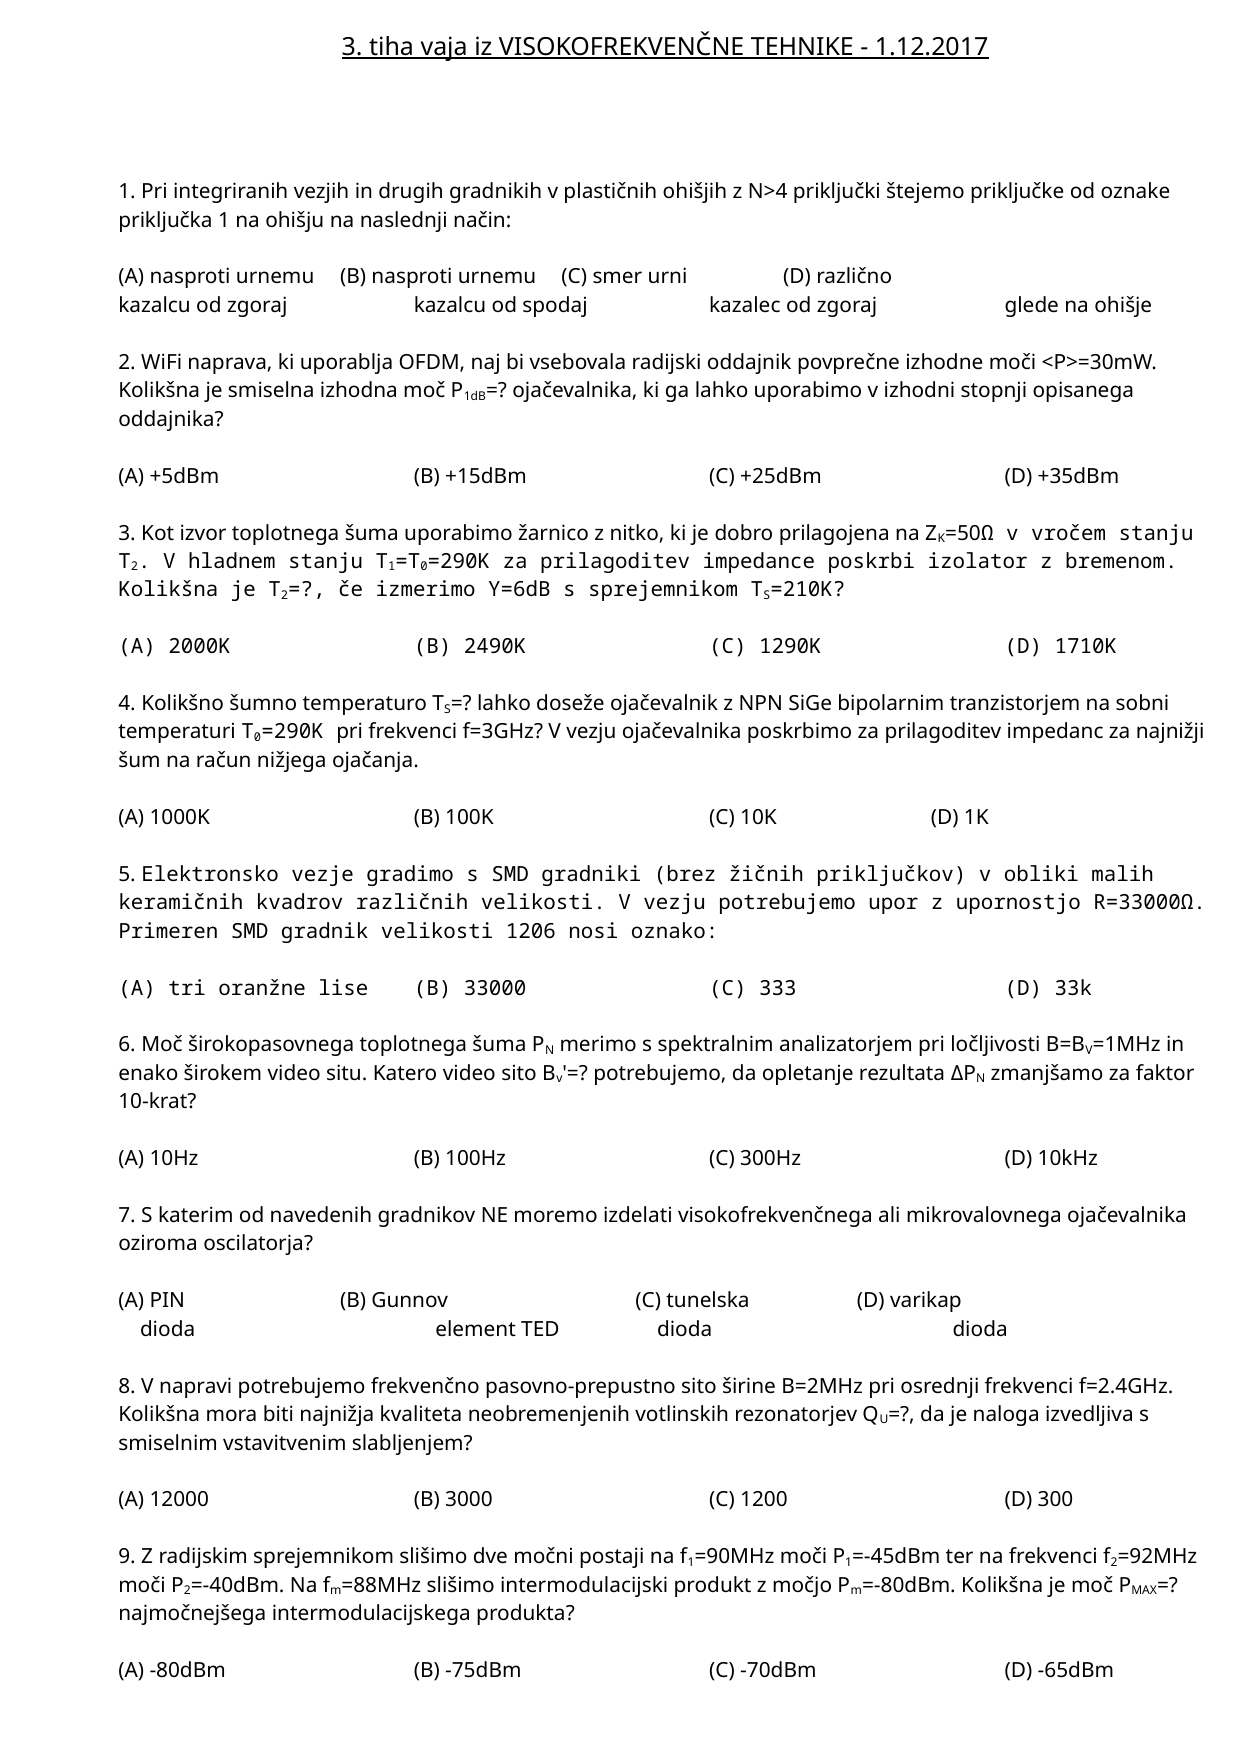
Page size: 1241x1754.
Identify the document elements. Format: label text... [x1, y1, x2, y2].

text 1. Pri integriranih vezjih in drugih gradnikih v plastičnih ohišjih z N>4 priključki štejemo priključke od oznake priključka 1 na ohišju na naslednji način: [118, 176, 1212, 233]
text 3. tiha vaja iz VISOKOFREKVENČNE TEHNIKE - 1.12.2017 [118, 28, 1212, 63]
text dioda element TED dioda dioda [118, 1314, 1212, 1342]
text (A) nasproti urnemu (B) nasproti urnemu (C) smer urni (D) različno [118, 262, 1212, 290]
text 8. V napravi potrebujemo frekvenčno pasovno-prepustno sito širine B=2MHz pri osrednji frekvenci f=2.4GHz. Kolikšna mora biti najnižja kvaliteta neobremenjenih votlinskih rezonatorjev QU=?, da je naloga izvedljiva s smiselnim vstavitvenim slabljenjem? [118, 1371, 1212, 1456]
text 7. S katerim od navedenih gradnikov NE moremo izdelati visokofrekvenčnega ali mikrovalovnega ojačevalnika oziroma oscilatorja? [118, 1200, 1212, 1257]
text (A) 12000 (B) 3000 (C) 1200 (D) 300 [118, 1484, 1212, 1513]
text 2. WiFi naprava, ki uporablja OFDM, naj bi vsebovala radijski oddajnik povprečne izhodne moči <P>=30mW. Kolikšna je smiselna izhodna moč P1dB=? ojačevalnika, ki ga lahko uporabimo v izhodni stopnji opisanega oddajnika? [118, 347, 1212, 432]
text 3. Kot izvor toplotnega šuma uporabimo žarnico z nitko, ki je dobro prilagojena na ZK=50Ω v vročem stanju T2. V hladnem stanju T1=T0=290K za prilagoditev impedance poskrbi izolator z bremenom. Kolikšna je T2=?, če izmerimo Y=6dB s sprejemnikom TS=210K? [118, 518, 1212, 603]
text (A) PIN (B) Gunnov (C) tunelska (D) varikap [118, 1285, 1212, 1314]
text 5. Elektronsko vezje gradimo s SMD gradniki (brez žičnih priključkov) v obliki malih keramičnih kvadrov različnih velikosti. V vezju potrebujemo upor z upornostjo R=33000Ω. Primeren SMD gradnik velikosti 1206 nosi oznako: [118, 859, 1212, 944]
text 9. Z radijskim sprejemnikom slišimo dve močni postaji na f1=90MHz moči P1=-45dBm ter na frekvenci f2=92MHz moči P2=-40dBm. Na fm=88MHz slišimo intermodulacijski produkt z močjo Pm=-80dBm. Kolikšna je moč PMAX=? najmočnejšega intermodulacijskega produkta? [118, 1541, 1212, 1627]
text kazalcu od zgoraj kazalcu od spodaj kazalec od zgoraj glede na ohišje [118, 290, 1212, 318]
text (A) 10Hz (B) 100Hz (C) 300Hz (D) 10kHz [118, 1143, 1212, 1172]
text (A) 1000K (B) 100K (C) 10K (D) 1K [118, 802, 1212, 830]
text 6. Moč širokopasovnega toplotnega šuma PN merimo s spektralnim analizatorjem pri ločljivosti B=BV=1MHz in enako širokem video situ. Katero video sito Bv'=? potrebujemo, da opletanje rezultata ΔPN zmanjšamo za faktor 10-krat? [118, 1029, 1212, 1115]
text (A) tri oranžne lise (B) 33000 (C) 333 (D) 33k [118, 973, 1212, 1001]
text (A) +5dBm (B) +15dBm (C) +25dBm (D) +35dBm [118, 461, 1212, 489]
text (A) -80dBm (B) -75dBm (C) -70dBm (D) -65dBm [118, 1655, 1212, 1683]
text (A) 2000K (B) 2490K (C) 1290K (D) 1710K [118, 631, 1212, 660]
text 4. Kolikšno šumno temperaturo TS=? lahko doseže ojačevalnik z NPN SiGe bipolarnim tranzistorjem na sobni temperaturi T0=290K pri frekvenci f=3GHz? V vezju ojačevalnika poskrbimo za prilagoditev impedanc za najnižji šum na račun nižjega ojačanja. [118, 688, 1212, 773]
